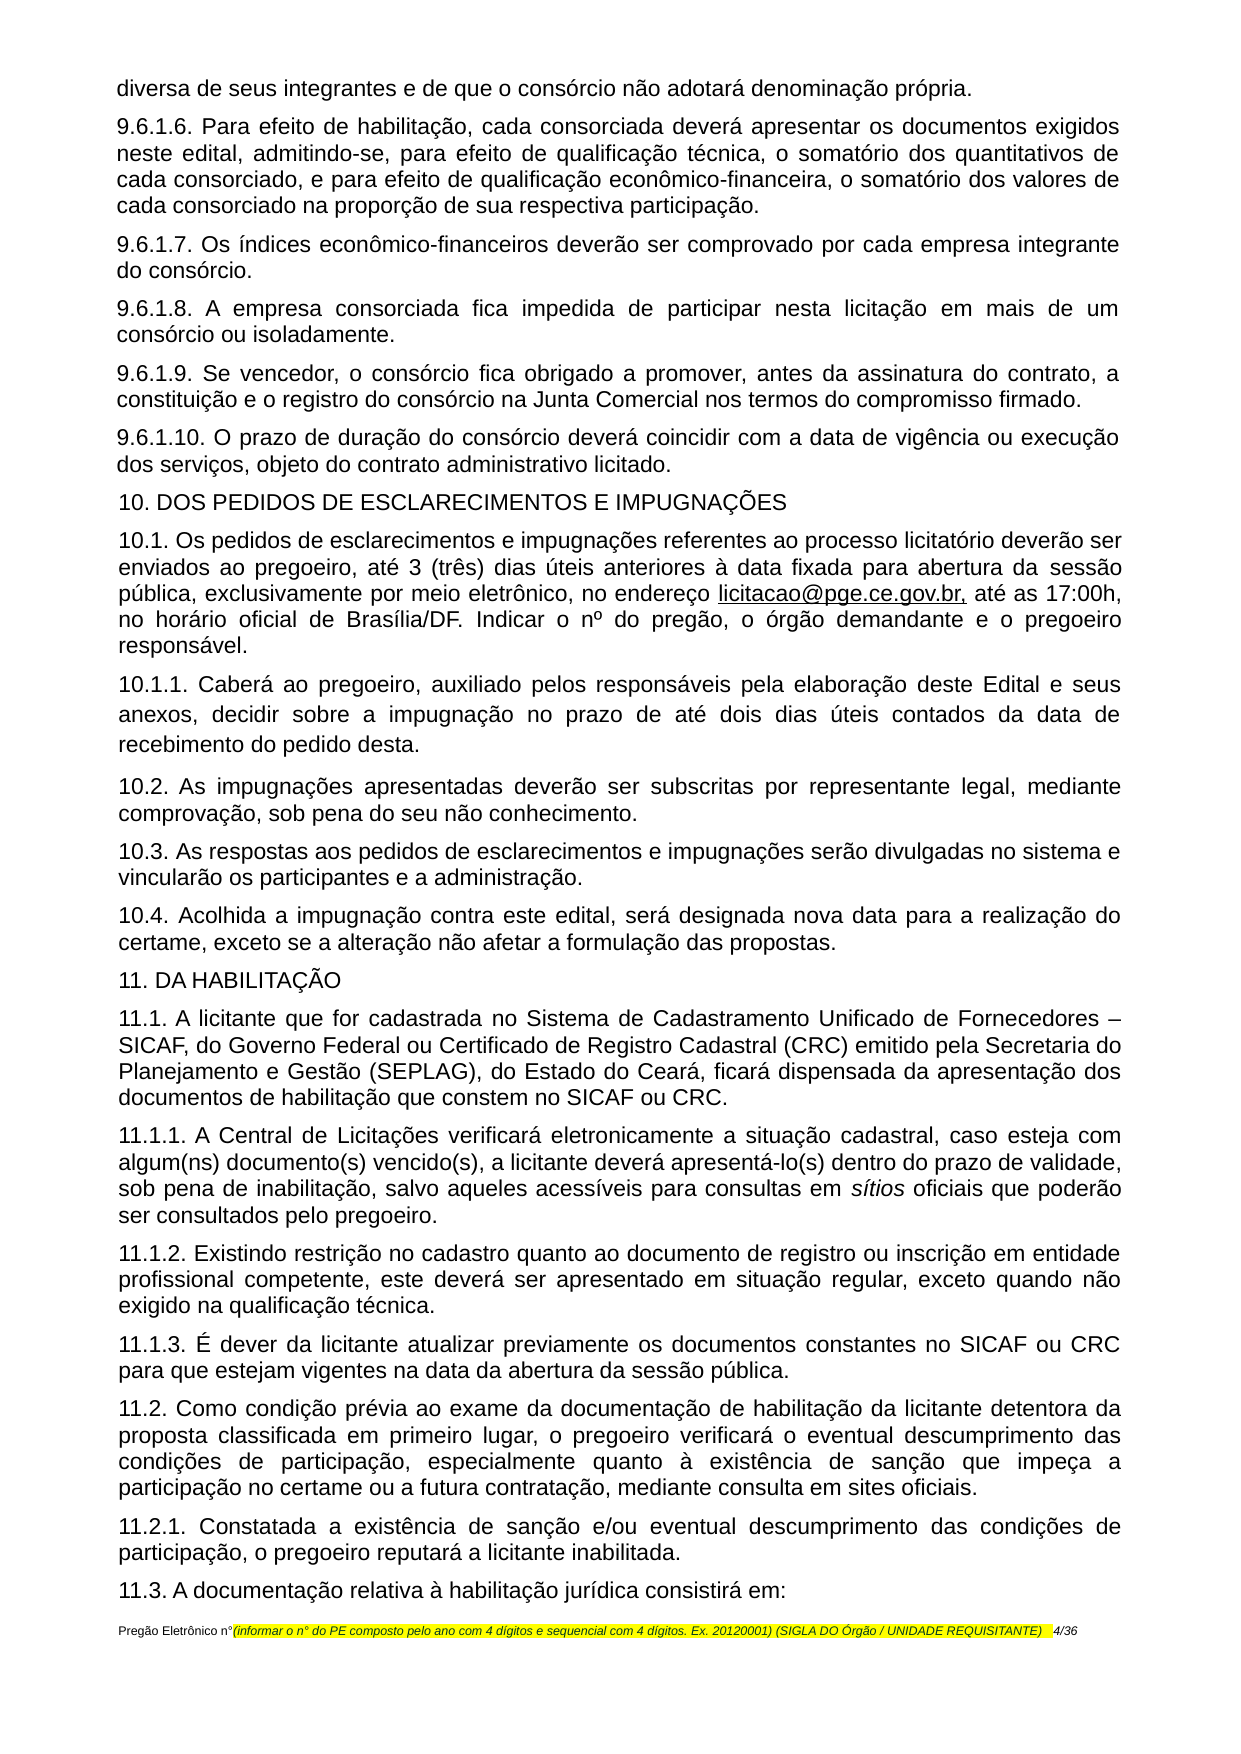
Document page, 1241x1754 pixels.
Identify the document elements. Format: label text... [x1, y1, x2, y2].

text 11.2.1. Constatada a existência de sanção e/ou eventual descumprimento das condições de participação, o pregoeiro reputará a licitante inabilitada. [118, 1513, 1122, 1565]
text 10.2. As impugnações apresentadas deverão ser subscritas por representante legal, mediante comprovação, sob pena do seu não conhecimento. [118, 773, 1122, 826]
text 9.6.1.9. Se vencedor, o consórcio fica obrigado a promover, antes da assinatura do contrato, a constituição e o registro do consórcio na Junta Comercial nos termos do compromisso firmado. [116, 360, 1120, 412]
text 11. DA HABILITAÇÃO [118, 967, 1122, 993]
text diversa de seus integrantes e de que o consórcio não adotará denominação própria. [118, 75, 1122, 101]
text 9.6.1.8. A empresa consorciada fica impedida de participar nesta licitação em mais de um consórcio ou isoladamente. [116, 295, 1120, 348]
text 10. DOS PEDIDOS DE ESCLARECIMENTOS E IMPUGNAÇÕES [118, 489, 1122, 515]
text 11.2. Como condição prévia ao exame da documentação de habilitação da licitante detentora da proposta classificada em primeiro lugar, o pregoeiro verificará o eventual descumprimento das condições de participação, especialmente quanto à existência de sanção que impeça a participação no certame ou a futura contratação, mediante consulta em sites oficiais. [118, 1395, 1122, 1501]
text 11.1.2. Existindo restrição no cadastro quanto ao documento de registro ou inscrição em entidade profissional competente, este deverá ser apresentado em situação regular, exceto quando não exigido na qualificação técnica. [118, 1240, 1122, 1319]
list 10.1.1. Caberá ao pregoeiro, auxiliado pelos responsáveis pela elaboração deste Edital e seus anexos, decidir sobre a impugnação no prazo de até dois dias úteis contados da data de recebimento do pedido desta. [118, 671, 1122, 757]
text 11.3. A documentação relativa à habilitação jurídica consistirá em: [118, 1577, 1122, 1603]
text 11.1.3. É dever da licitante atualizar previamente os documentos constantes no SICAF ou CRC para que estejam vigentes na data da abertura da sessão pública. [118, 1331, 1122, 1383]
text 10.3. As respostas aos pedidos de esclarecimentos e impugnações serão divulgadas no sistema e vincularão os participantes e a administração. [118, 838, 1122, 891]
text 10.4. Acolhida a impugnação contra este edital, será designada nova data para a realização do certame, exceto se a alteração não afetar a formulação das propostas. [118, 902, 1122, 955]
text 9.6.1.7. Os índices econômico-financeiros deverão ser comprovado por cada empresa integrante do consórcio. [116, 231, 1120, 283]
text 10.1. Os pedidos de esclarecimentos e impugnações referentes ao processo licitatório deverão ser enviados ao pregoeiro, até 3 (três) dias úteis anteriores à data fixada para abertura da sessão pública, exclusivamente por meio eletrônico, no endereço licitacao@pge.ce.gov.br, até as 17:00h, no horário oficial de Brasília/DF. Indicar o nº do pregão, o órgão demandante e o pregoeiro responsável. [118, 527, 1122, 659]
text 11.1. A licitante que for cadastrada no Sistema de Cadastramento Unificado de Fornecedores – SICAF, do Governo Federal ou Certificado de Registro Cadastral (CRC) emitido pela Secretaria do Planejamento e Gestão (SEPLAG), do Estado do Ceará, ficará dispensada da apresentação dos documentos de habilitação que constem no SICAF ou CRC. [118, 1005, 1122, 1111]
text 9.6.1.10. O prazo de duração do consórcio deverá coincidir com a data de vigência ou execução dos serviços, objeto do contrato administrativo licitado. [116, 424, 1120, 477]
text 9.6.1.6. Para efeito de habilitação, cada consorciada deverá apresentar os documentos exigidos neste edital, admitindo-se, para efeito de qualificação técnica, o somatório dos quantitativos de cada consorciado, e para efeito de qualificação econômico-financeira, o somatório dos valores de cada consorciado na proporção de sua respectiva participação. [116, 113, 1120, 219]
text 11.1.1. A Central de Licitações verificará eletronicamente a situação cadastral, caso esteja com algum(ns) documento(s) vencido(s), a licitante deverá apresentá-lo(s) dentro do prazo de validade, sob pena de inabilitação, salvo aqueles acessíveis para consultas em sítios oficiais que poderão ser consultados pelo pregoeiro. [118, 1122, 1122, 1228]
